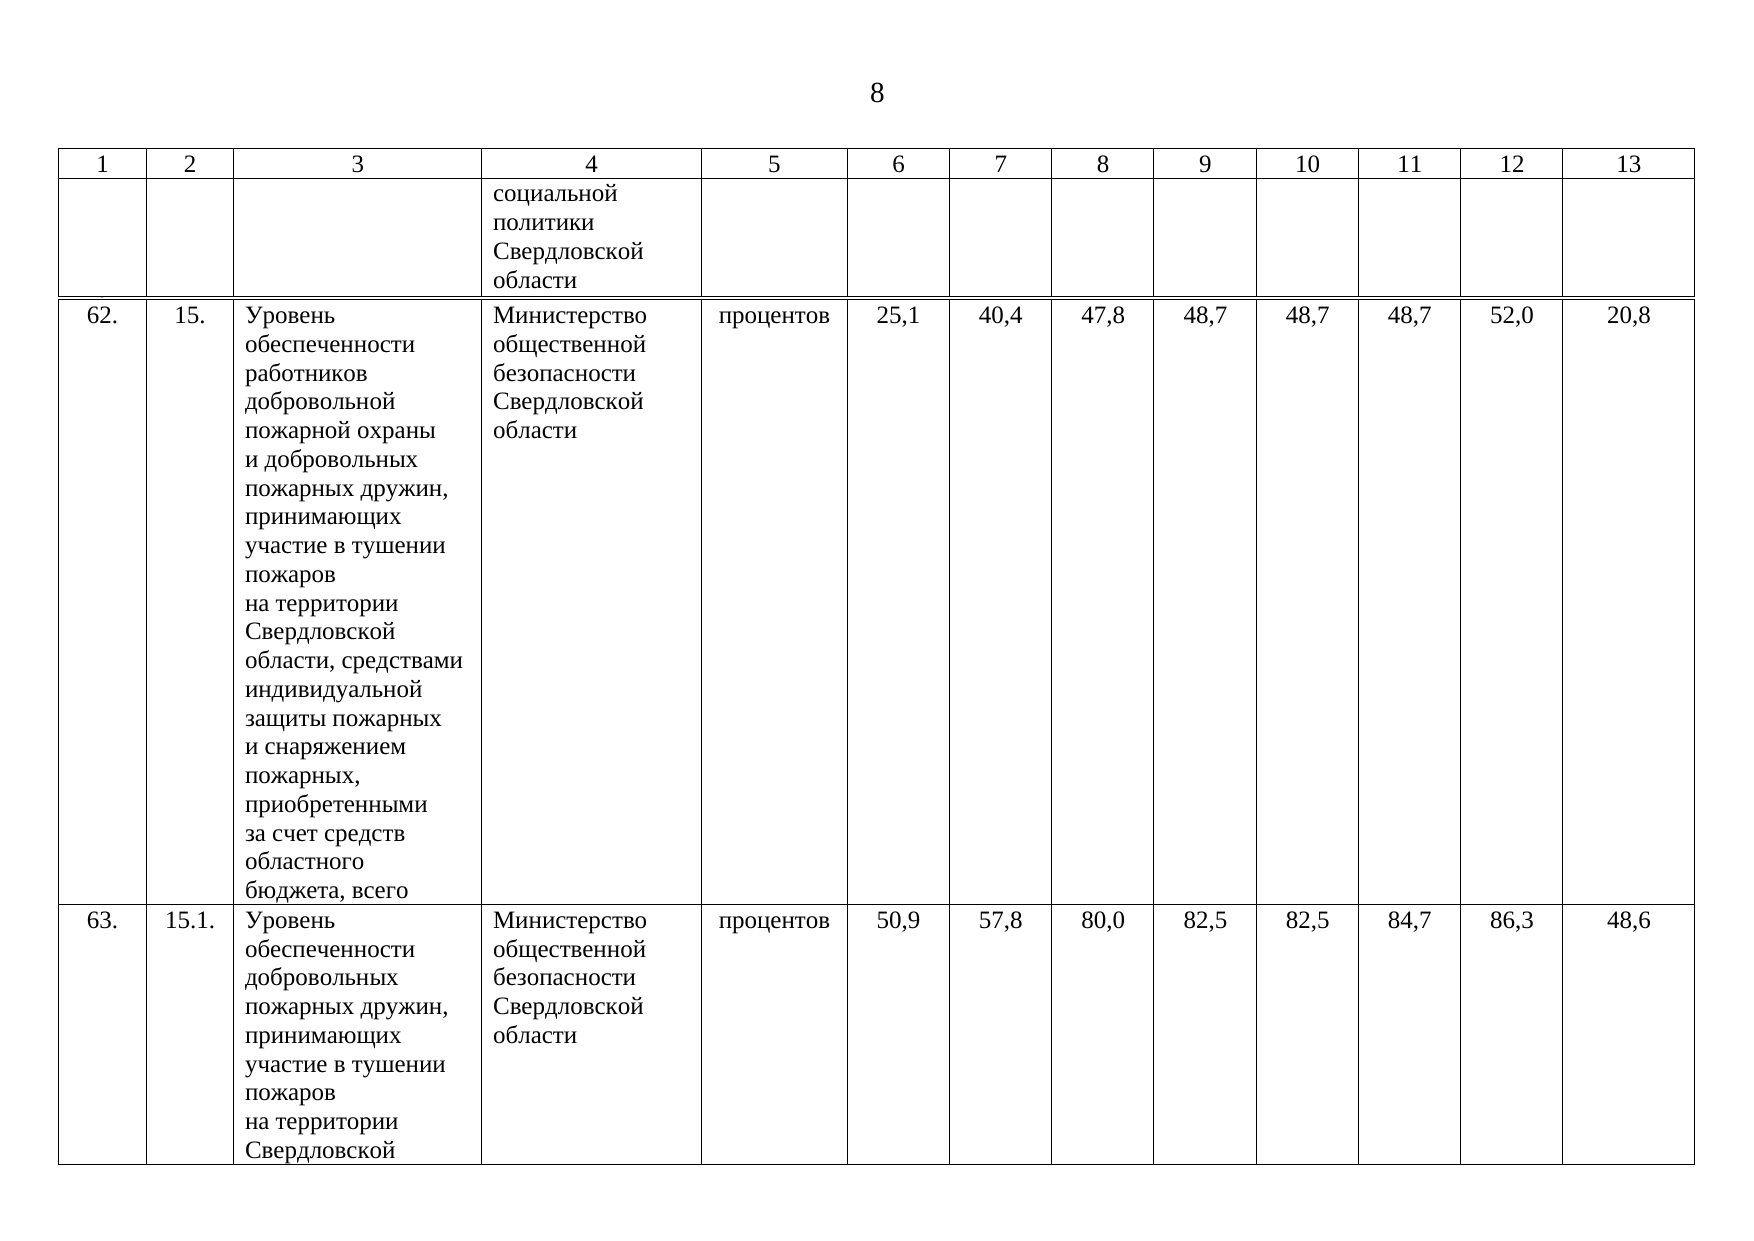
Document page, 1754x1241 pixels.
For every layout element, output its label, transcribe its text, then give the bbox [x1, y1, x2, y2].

table_cell Министерство общественной безопасности Свердловской области [482, 905, 701, 1164]
table_cell 57,8 [950, 905, 1051, 1164]
table_cell 62. [59, 300, 146, 904]
table_cell 48,7 [1257, 300, 1358, 904]
table_cell [1563, 179, 1694, 296]
table_cell Уровень обеспеченности добровольных пожарных дружин, принимающих участие в тушении пожаров на территории Свердловской [234, 905, 481, 1164]
table_cell 84,7 [1359, 905, 1460, 1164]
table_cell [950, 179, 1051, 296]
table_cell 63. [59, 905, 146, 1164]
table_header 9 [1154, 149, 1256, 177]
table_cell [147, 179, 233, 296]
table_cell Министерство общественной безопасности Свердловской области [482, 300, 701, 904]
table_cell 15. [147, 300, 233, 904]
table_cell [59, 179, 146, 296]
table_cell 25,1 [848, 300, 949, 904]
table_cell [1052, 179, 1153, 296]
table_cell 82,5 [1257, 905, 1358, 1164]
table_cell [1359, 179, 1460, 296]
table_cell [702, 179, 847, 296]
table_cell 86,3 [1461, 905, 1562, 1164]
table_cell процентов [702, 905, 847, 1164]
table_header 11 [1359, 149, 1460, 177]
table_header 12 [1461, 149, 1562, 177]
table_header 7 [950, 149, 1051, 177]
table_cell 50,9 [848, 905, 949, 1164]
table_cell 47,8 [1052, 300, 1153, 904]
table_header 8 [1052, 149, 1153, 177]
table_cell [1461, 179, 1562, 296]
table_cell 52,0 [1461, 300, 1562, 904]
table_cell 40,4 [950, 300, 1051, 904]
table_cell социальной политики Свердловской области [482, 179, 701, 296]
table_cell 82,5 [1154, 905, 1256, 1164]
table_header 5 [702, 149, 847, 177]
table_cell 20,8 [1563, 300, 1694, 904]
table_cell 48,7 [1359, 300, 1460, 904]
table_header 4 [482, 149, 701, 177]
table_header 10 [1257, 149, 1358, 177]
table_header 6 [848, 149, 949, 177]
table_cell 48,6 [1563, 905, 1694, 1164]
table_header 3 [234, 149, 481, 177]
table_header 2 [147, 149, 233, 177]
table_cell 80,0 [1052, 905, 1153, 1164]
table_cell [1154, 179, 1256, 296]
table_cell 48,7 [1154, 300, 1256, 904]
table_header 1 [59, 149, 146, 177]
table_cell 15.1. [147, 905, 233, 1164]
table_cell [234, 179, 481, 296]
table_cell [1257, 179, 1358, 296]
table_cell процентов [702, 300, 847, 904]
table_cell Уровень обеспеченности работников добровольной пожарной охраны и добровольных пожарных дружин, принимающих участие в тушении пожаров на территории Свердловской области, средствами индивидуальной защиты пожарных и снаряжением пожарных, приобретенными за счет средств областного бюджета, всего [234, 300, 481, 904]
table_header 13 [1563, 149, 1694, 177]
table_cell [848, 179, 949, 296]
